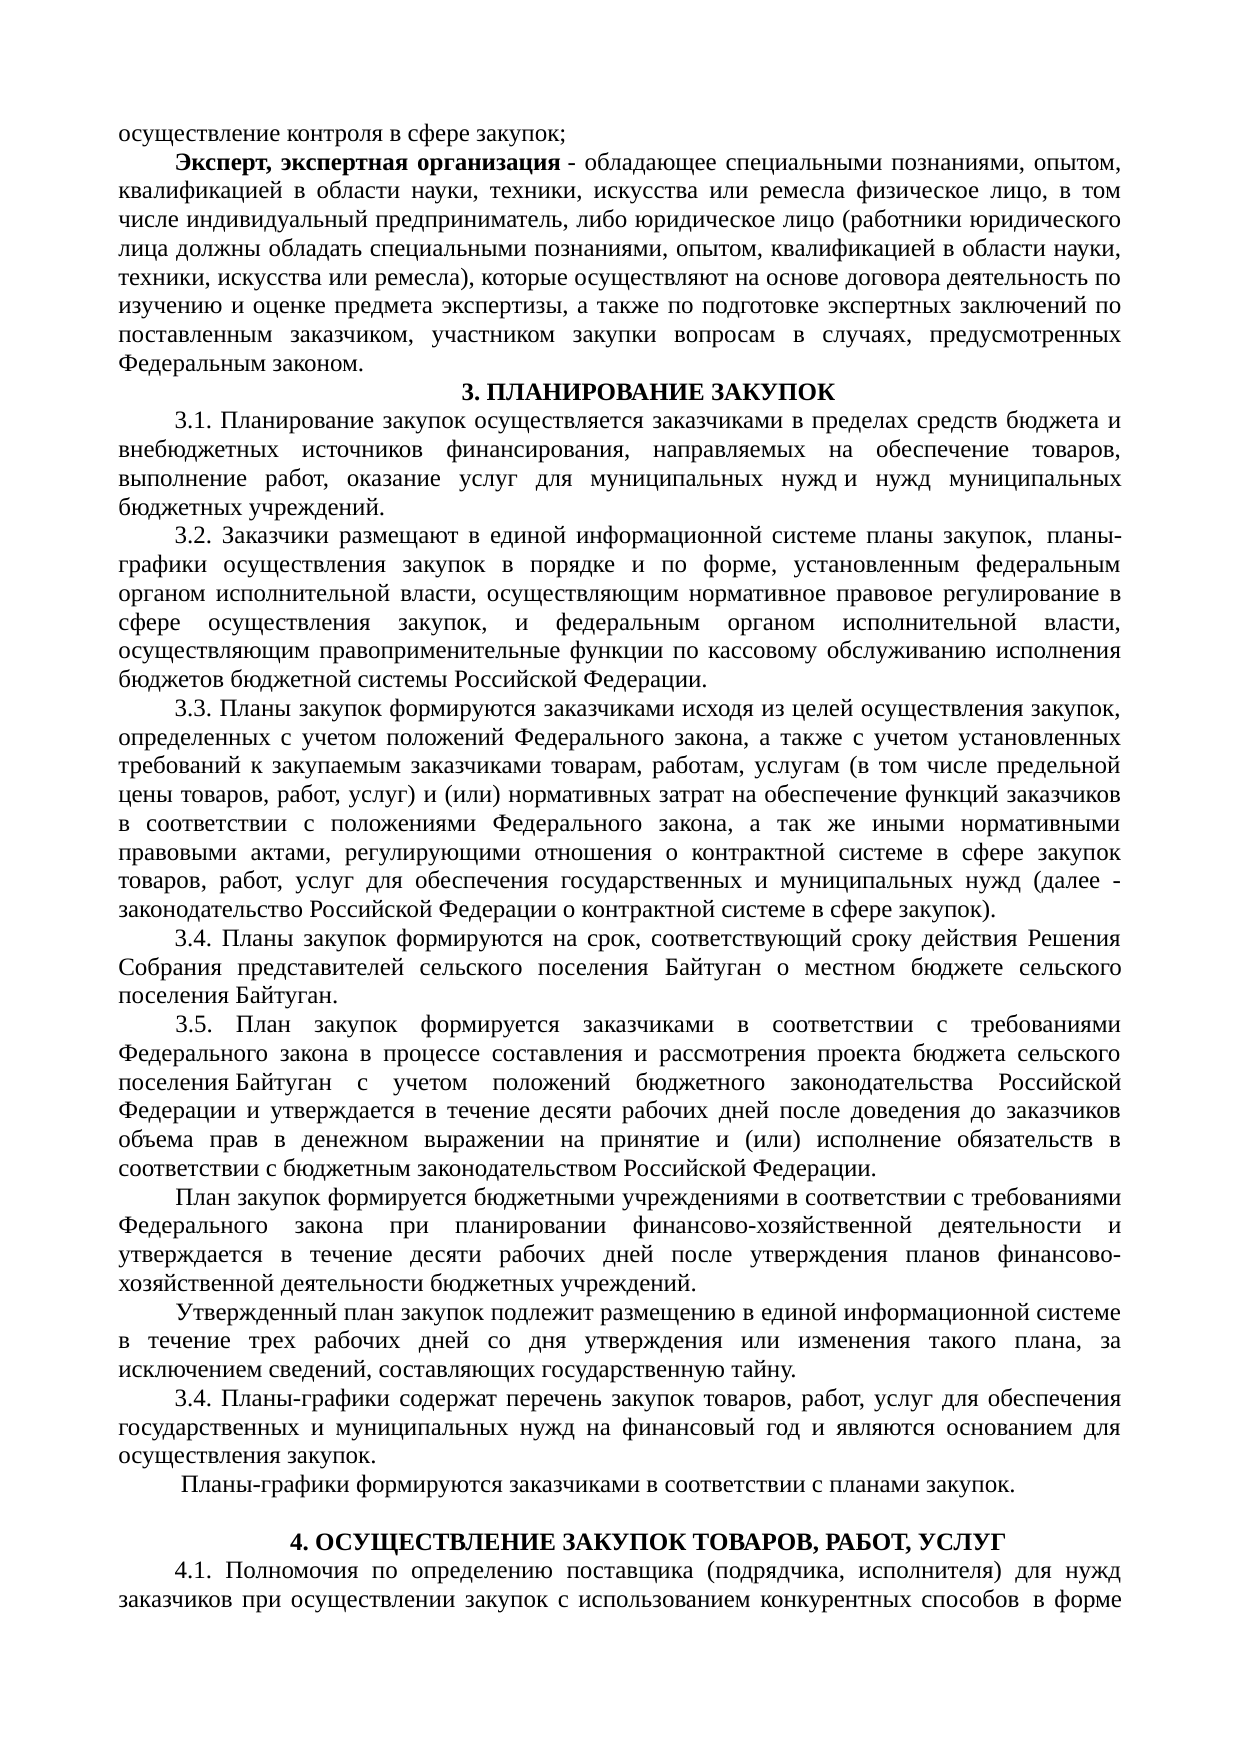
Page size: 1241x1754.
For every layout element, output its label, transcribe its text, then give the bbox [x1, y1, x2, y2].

text Эксперт, экспертная организация - обладающее специальными познаниями, опытом, квалификацией в области науки, техники, искусства или ремесла физическое лицо, в том числе индивидуальный предприниматель, либо юридическое лицо (работники юридического лица должны обладать специальными познаниями, опытом, квалификацией в области науки, техники, искусства или ремесла), которые осуществляют на основе договора деятельность по изучению и оценке предмета экспертизы, а также по подготовке экспертных заключений по поставленным заказчиком, участником закупки вопросам в случаях, предусмотренных Федеральным законом. [118, 147, 1122, 377]
text Планы-графики формируются заказчиками в соответствии с планами закупок. [118, 1469, 1122, 1498]
text 3.2. Заказчики размещают в единой информационной системе планы закупок, планы-графики осуществления закупок в порядке и по форме, установленным федеральным органом исполнительной власти, осуществляющим нормативное правовое регулирование в сфере осуществления закупок, и федеральным органом исполнительной власти, осуществляющим правоприменительные функции по кассовому обслуживанию исполнения бюджетов бюджетной системы Российской Федерации. [118, 521, 1122, 693]
text 4. ОСУЩЕСТВЛЕНИЕ ЗАКУПОК ТОВАРОВ, РАБОТ, УСЛУГ [118, 1527, 1122, 1556]
text 3.4. Планы закупок формируются на срок, соответствующий сроку действия Решения Собрания представителей сельского поселения Байтуган о местном бюджете сельского поселения Байтуган. [118, 923, 1122, 1009]
text План закупок формируется бюджетными учреждениями в соответствии с требованиями Федерального закона при планировании финансово-хозяйственной деятельности и утверждается в течение десяти рабочих дней после утверждения планов финансово-хозяйственной деятельности бюджетных учреждений. [118, 1182, 1122, 1297]
text осуществление контроля в сфере закупок; [118, 118, 1122, 147]
text 4.1. Полномочия по определению поставщика (подрядчика, исполнителя) для нужд заказчиков при осуществлении закупок с использованием конкурентных способов в форме [118, 1556, 1122, 1613]
text 3.4. Планы-графики содержат перечень закупок товаров, работ, услуг для обеспечения государственных и муниципальных нужд на финансовый год и являются основанием для осуществления закупок. [118, 1383, 1122, 1469]
text Утвержденный план закупок подлежит размещению в единой информационной системе в течение трех рабочих дней со дня утверждения или изменения такого плана, за исключением сведений, составляющих государственную тайну. [118, 1297, 1122, 1383]
text 3.1. Планирование закупок осуществляется заказчиками в пределах средств бюджета и внебюджетных источников финансирования, направляемых на обеспечение товаров, выполнение работ, оказание услуг для муниципальных нужд и нужд муниципальных бюджетных учреждений. [118, 406, 1122, 521]
text 3.3. Планы закупок формируются заказчиками исходя из целей осуществления закупок, определенных с учетом положений Федерального закона, а также с учетом установленных требований к закупаемым заказчиками товарам, работам, услугам (в том числе предельной цены товаров, работ, услуг) и (или) нормативных затрат на обеспечение функций заказчиков в соответствии с положениями Федерального закона, а так же иными нормативными правовыми актами, регулирующими отношения о контрактной системе в сфере закупок товаров, работ, услуг для обеспечения государственных и муниципальных нужд (далее - законодательство Российской Федерации о контрактной системе в сфере закупок). [118, 693, 1122, 923]
text 3.5. План закупок формируется заказчиками в соответствии с требованиями Федерального закона в процессе составления и рассмотрения проекта бюджета сельского поселения Байтуган с учетом положений бюджетного законодательства Российской Федерации и утверждается в течение десяти рабочих дней после доведения до заказчиков объема прав в денежном выражении на принятие и (или) исполнение обязательств в соответствии с бюджетным законодательством Российской Федерации. [118, 1009, 1122, 1182]
text 3. ПЛАНИРОВАНИЕ ЗАКУПОК [118, 377, 1122, 406]
